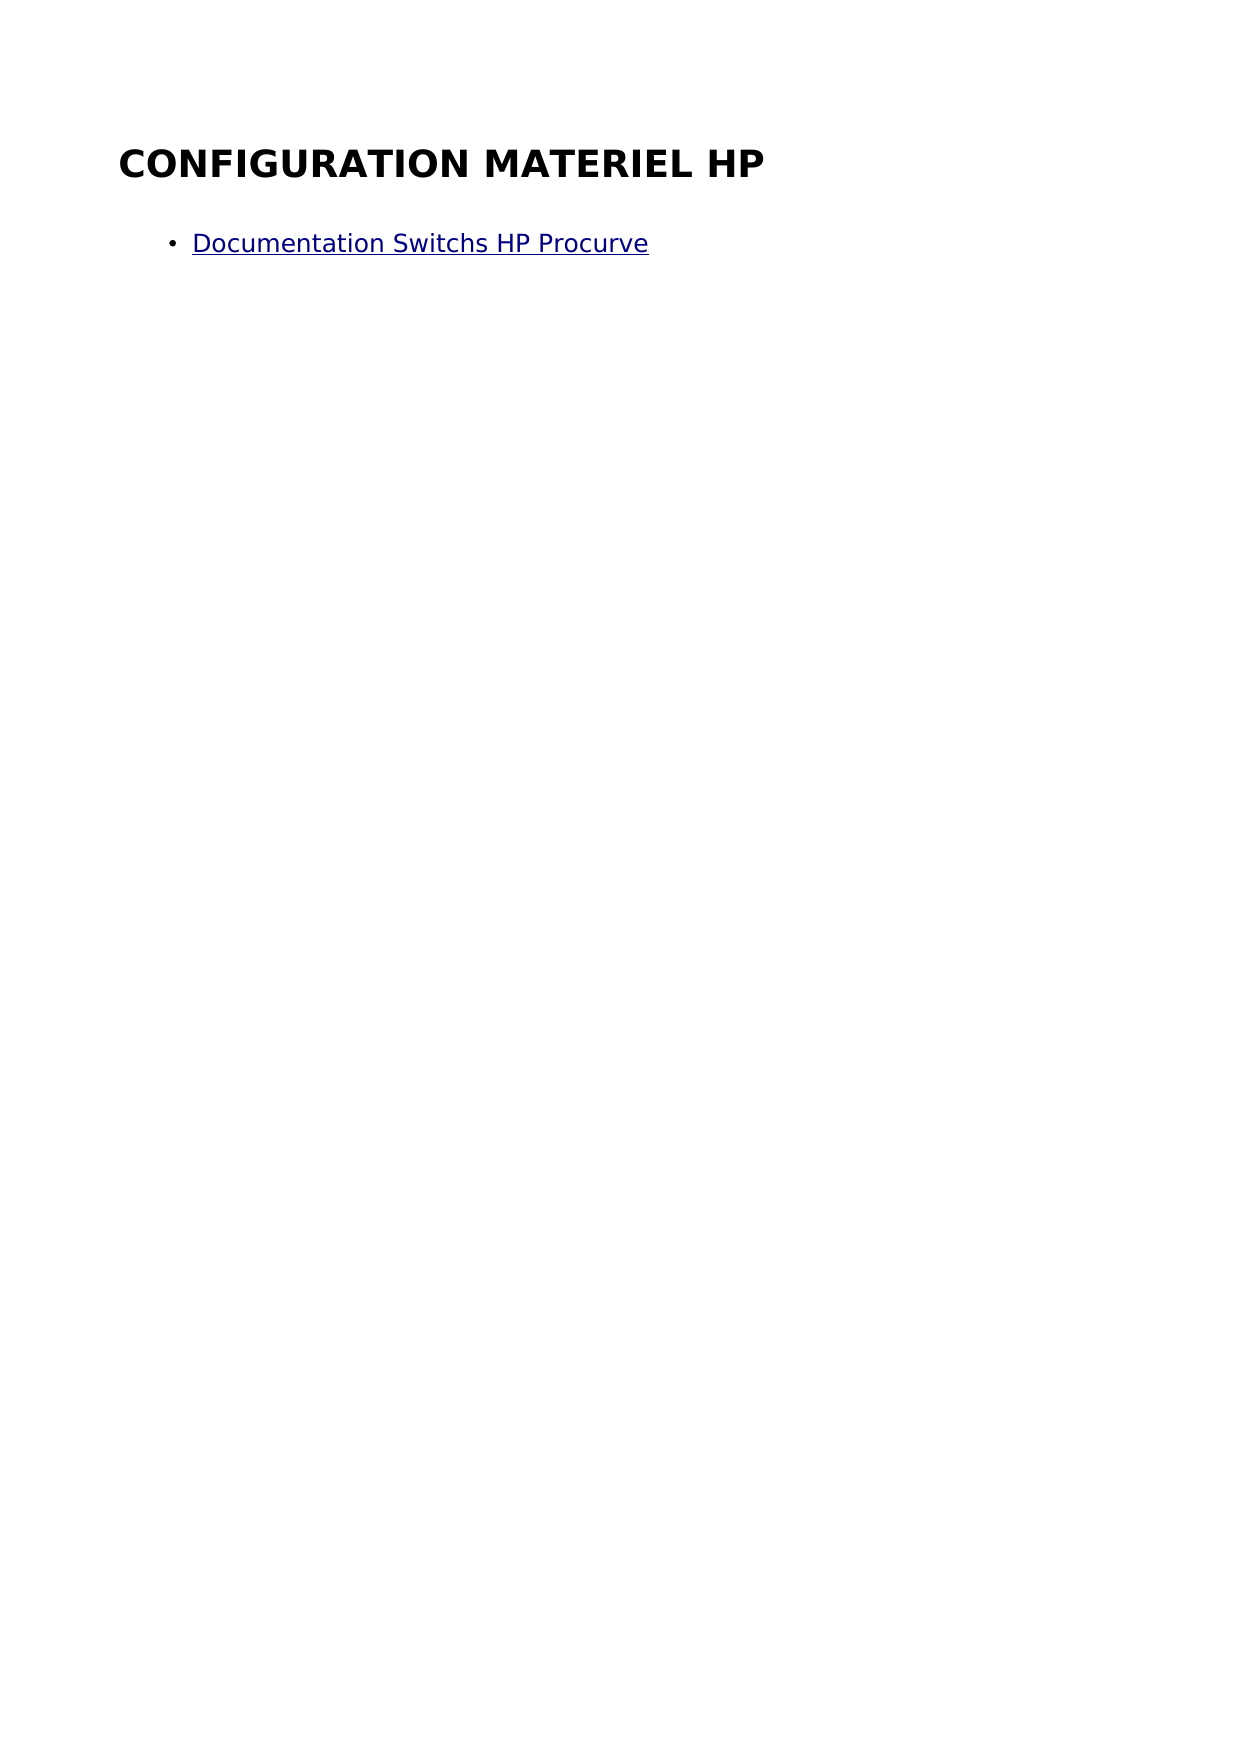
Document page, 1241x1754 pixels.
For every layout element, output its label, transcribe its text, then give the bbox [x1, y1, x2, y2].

subtitle CONFIGURATION MATERIEL HP [118, 143, 1122, 187]
list Documentation Switchs HP Procurve [177, 229, 1122, 258]
